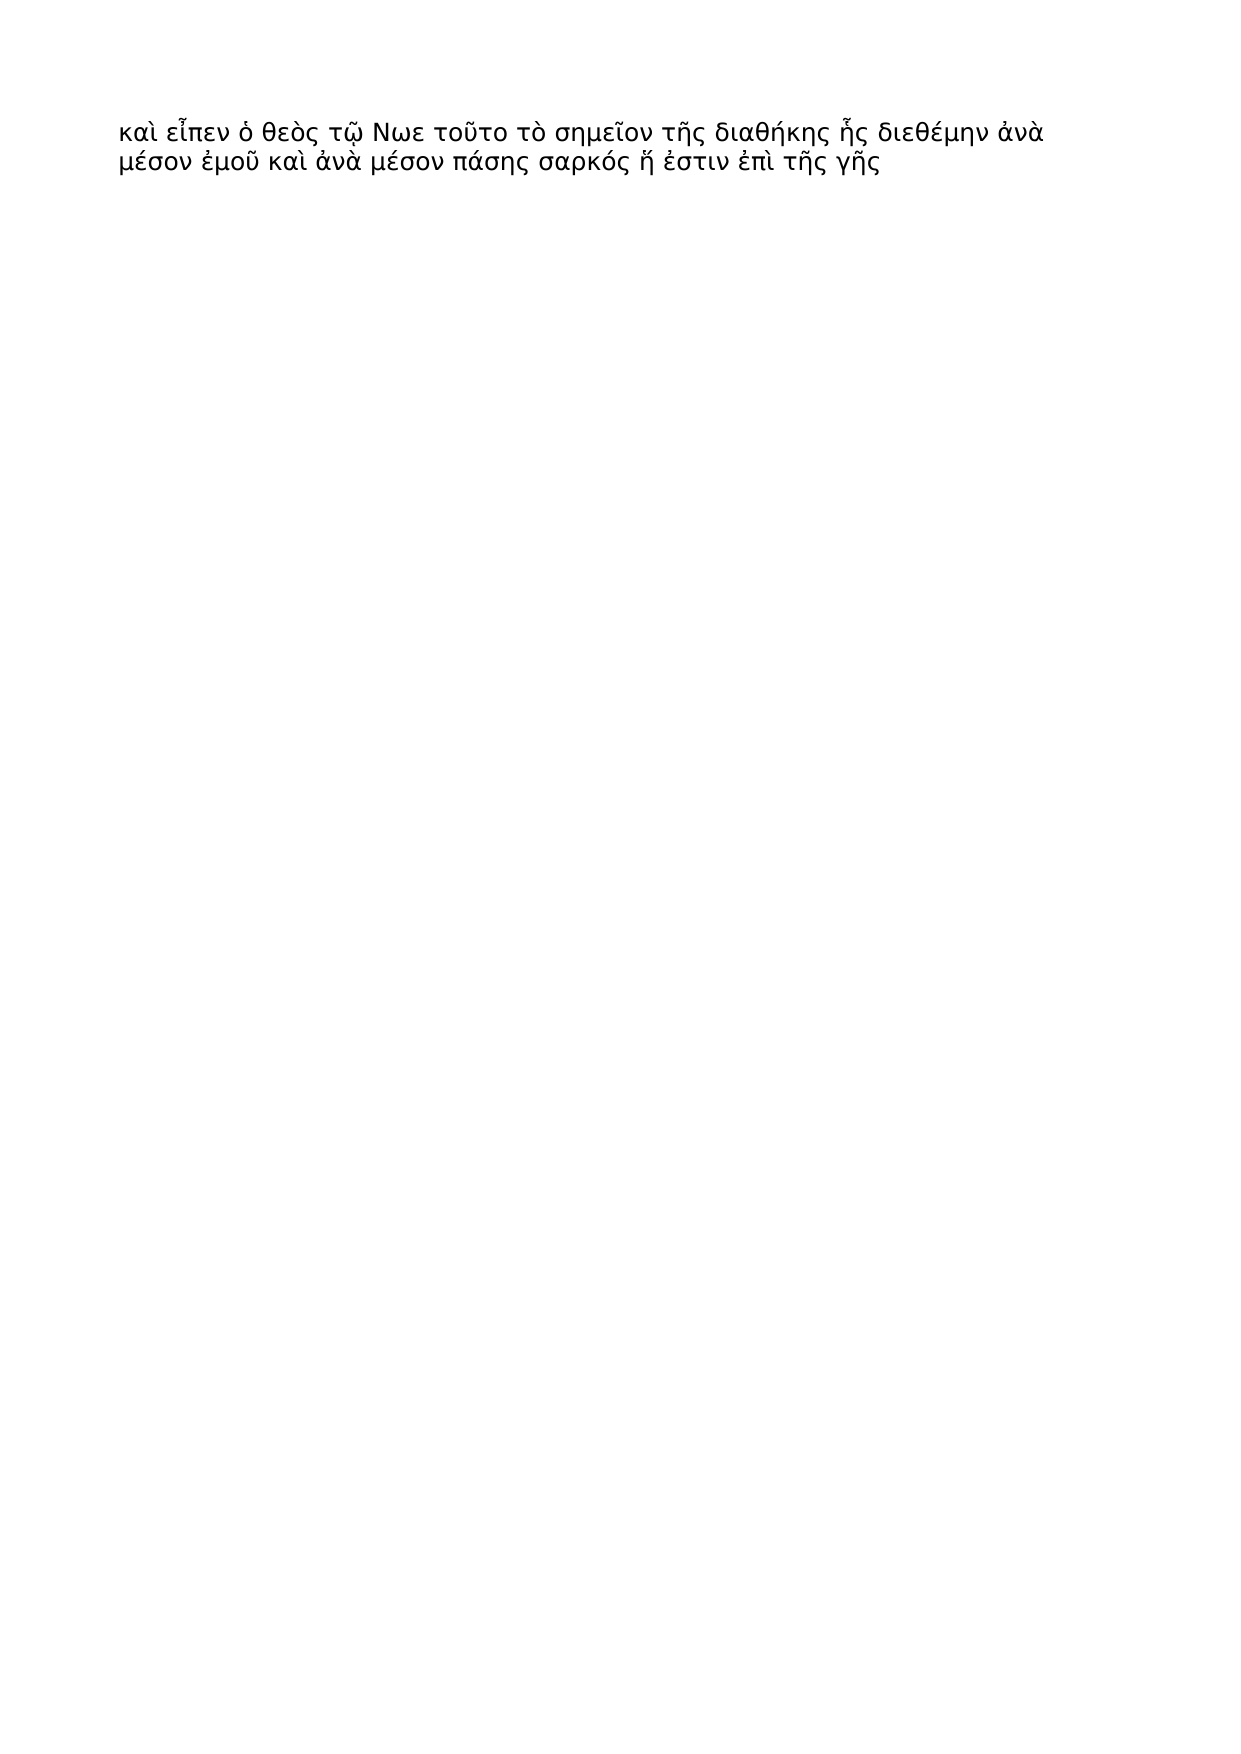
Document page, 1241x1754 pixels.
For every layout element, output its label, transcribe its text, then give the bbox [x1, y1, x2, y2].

text καὶ εἶπεν ὁ θεὸς τῷ Νωε τοῦτο τὸ σημεῖον τῆς διαθήκης ἧς διεθέμην ἀνὰ μέσον ἐμοῦ καὶ ἀνὰ μέσον πάσης σαρκός ἥ ἐστιν ἐπὶ τῆς γῆς [118, 118, 1122, 176]
